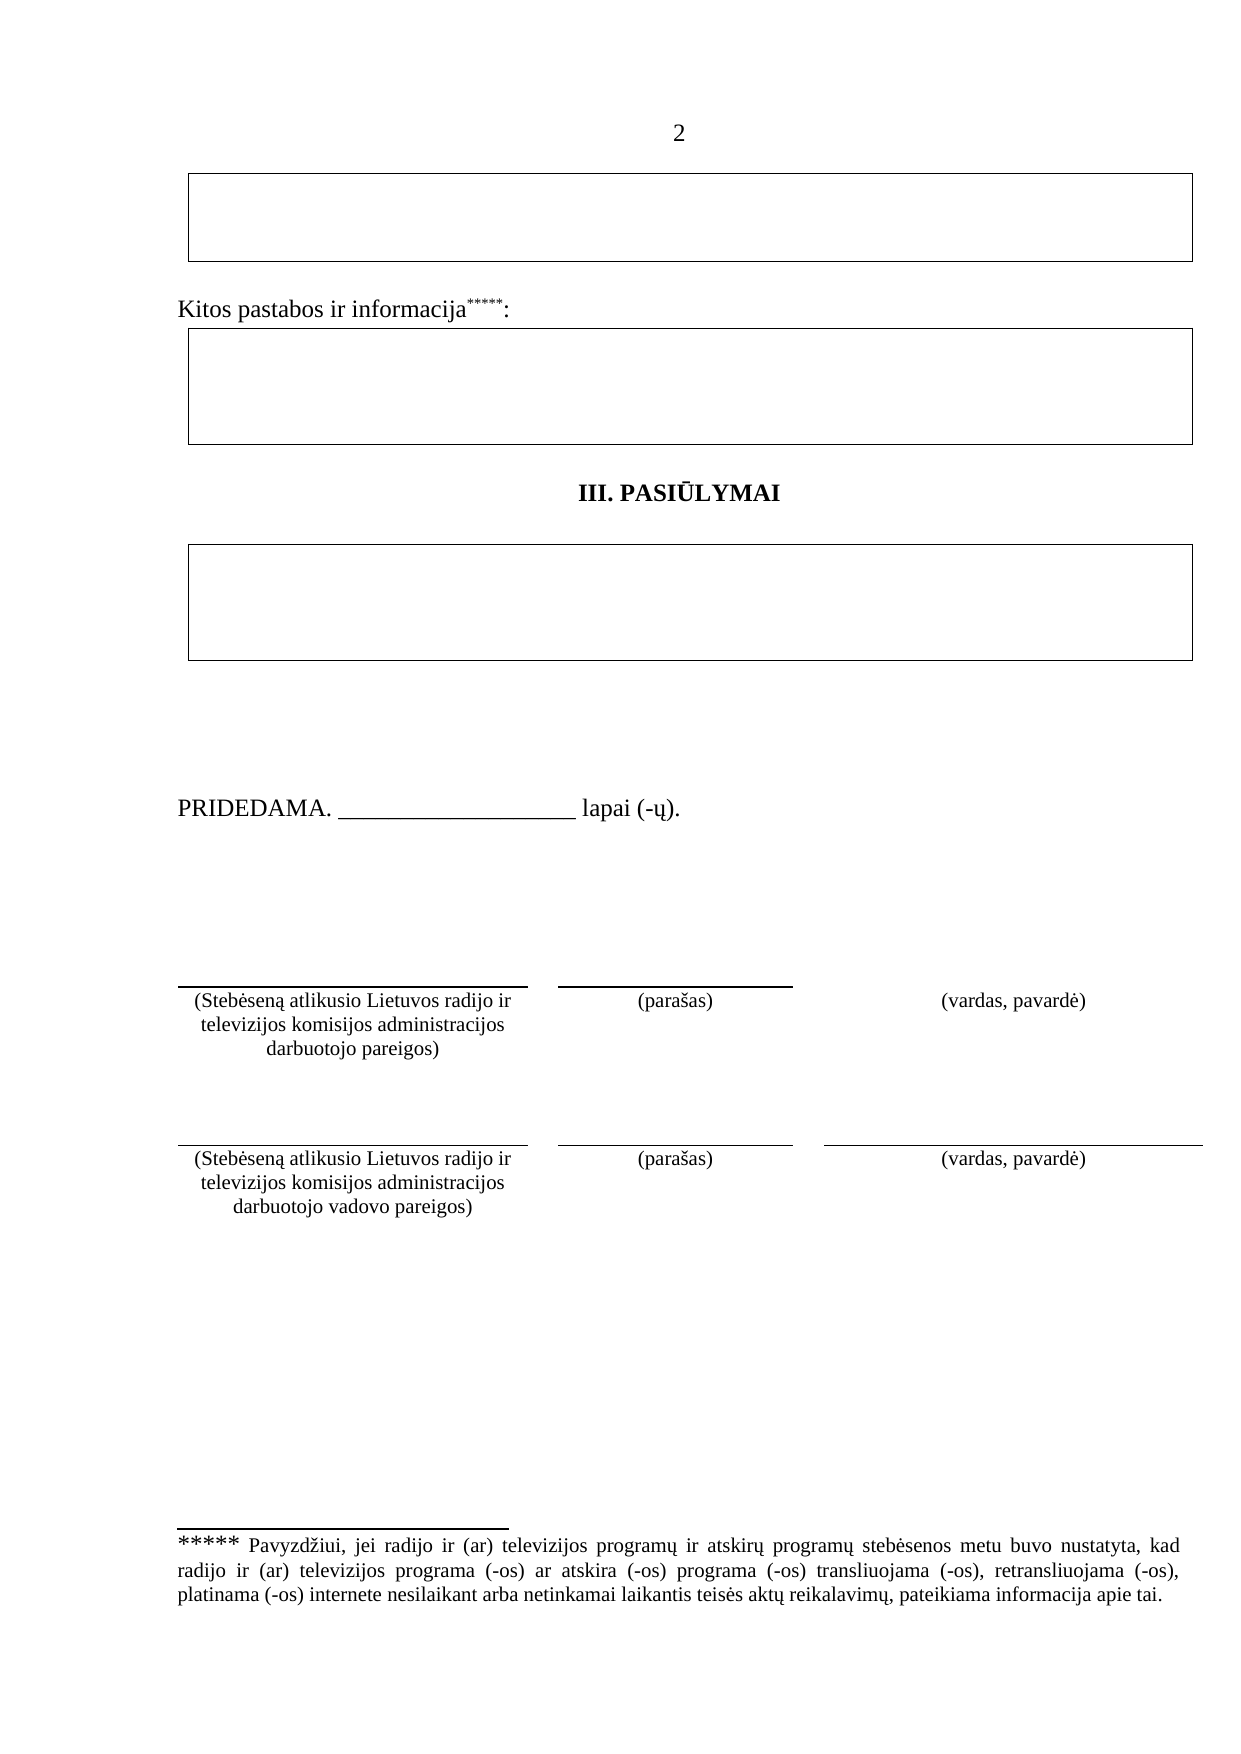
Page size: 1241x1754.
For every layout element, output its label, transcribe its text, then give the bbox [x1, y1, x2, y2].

text PRIDEDAMA. ___________________ lapai (-ų). [177, 793, 1181, 822]
table_header [824, 1116, 1203, 1145]
table_cell (Stebėseną atlikusio Lietuvos radijo ir televizijos komisijos administracijos darbuotojo pareigos) [178, 988, 528, 1060]
table_header [189, 545, 1192, 660]
table_header [189, 174, 1192, 261]
table_cell [529, 1146, 557, 1218]
table_cell (parašas) [558, 1146, 793, 1218]
table_header [794, 958, 823, 986]
table_header [529, 1116, 557, 1145]
table_header [189, 329, 1192, 444]
table_header [558, 958, 793, 986]
table_header [794, 1116, 823, 1145]
table_cell [794, 1146, 823, 1218]
text III. PASIŪLYMAI [177, 478, 1181, 506]
table_cell (parašas) [558, 988, 793, 1060]
table_cell [529, 988, 557, 1060]
table_header [558, 1116, 793, 1145]
table_cell [794, 988, 823, 1060]
text Pavyzdžiui, jei radijo ir (ar) televizijos programų ir atskirų programų stebėsenos metu buvo nustatyta, kad radijo ir (ar) televizijos programa (-os) ar atskira (-os) programa (-os) transliuojama (-os), retransliuojama (-os), platinama (-os) internete nesilaikant arba netinkamai laikantis teisės aktų reikalavimų, pateikiama informacija apie tai. [177, 1529, 1181, 1606]
text Kitos pastabos ir informacija: [177, 294, 1181, 323]
table_header [824, 958, 1203, 986]
table_header [529, 958, 557, 986]
table_header [178, 958, 528, 986]
table_cell (Stebėseną atlikusio Lietuvos radijo ir televizijos komisijos administracijos darbuotojo vadovo pareigos) [178, 1146, 528, 1218]
table_cell (vardas, pavardė) [824, 988, 1203, 1060]
table_header [178, 1116, 528, 1145]
table_cell (vardas, pavardė) [824, 1146, 1203, 1218]
